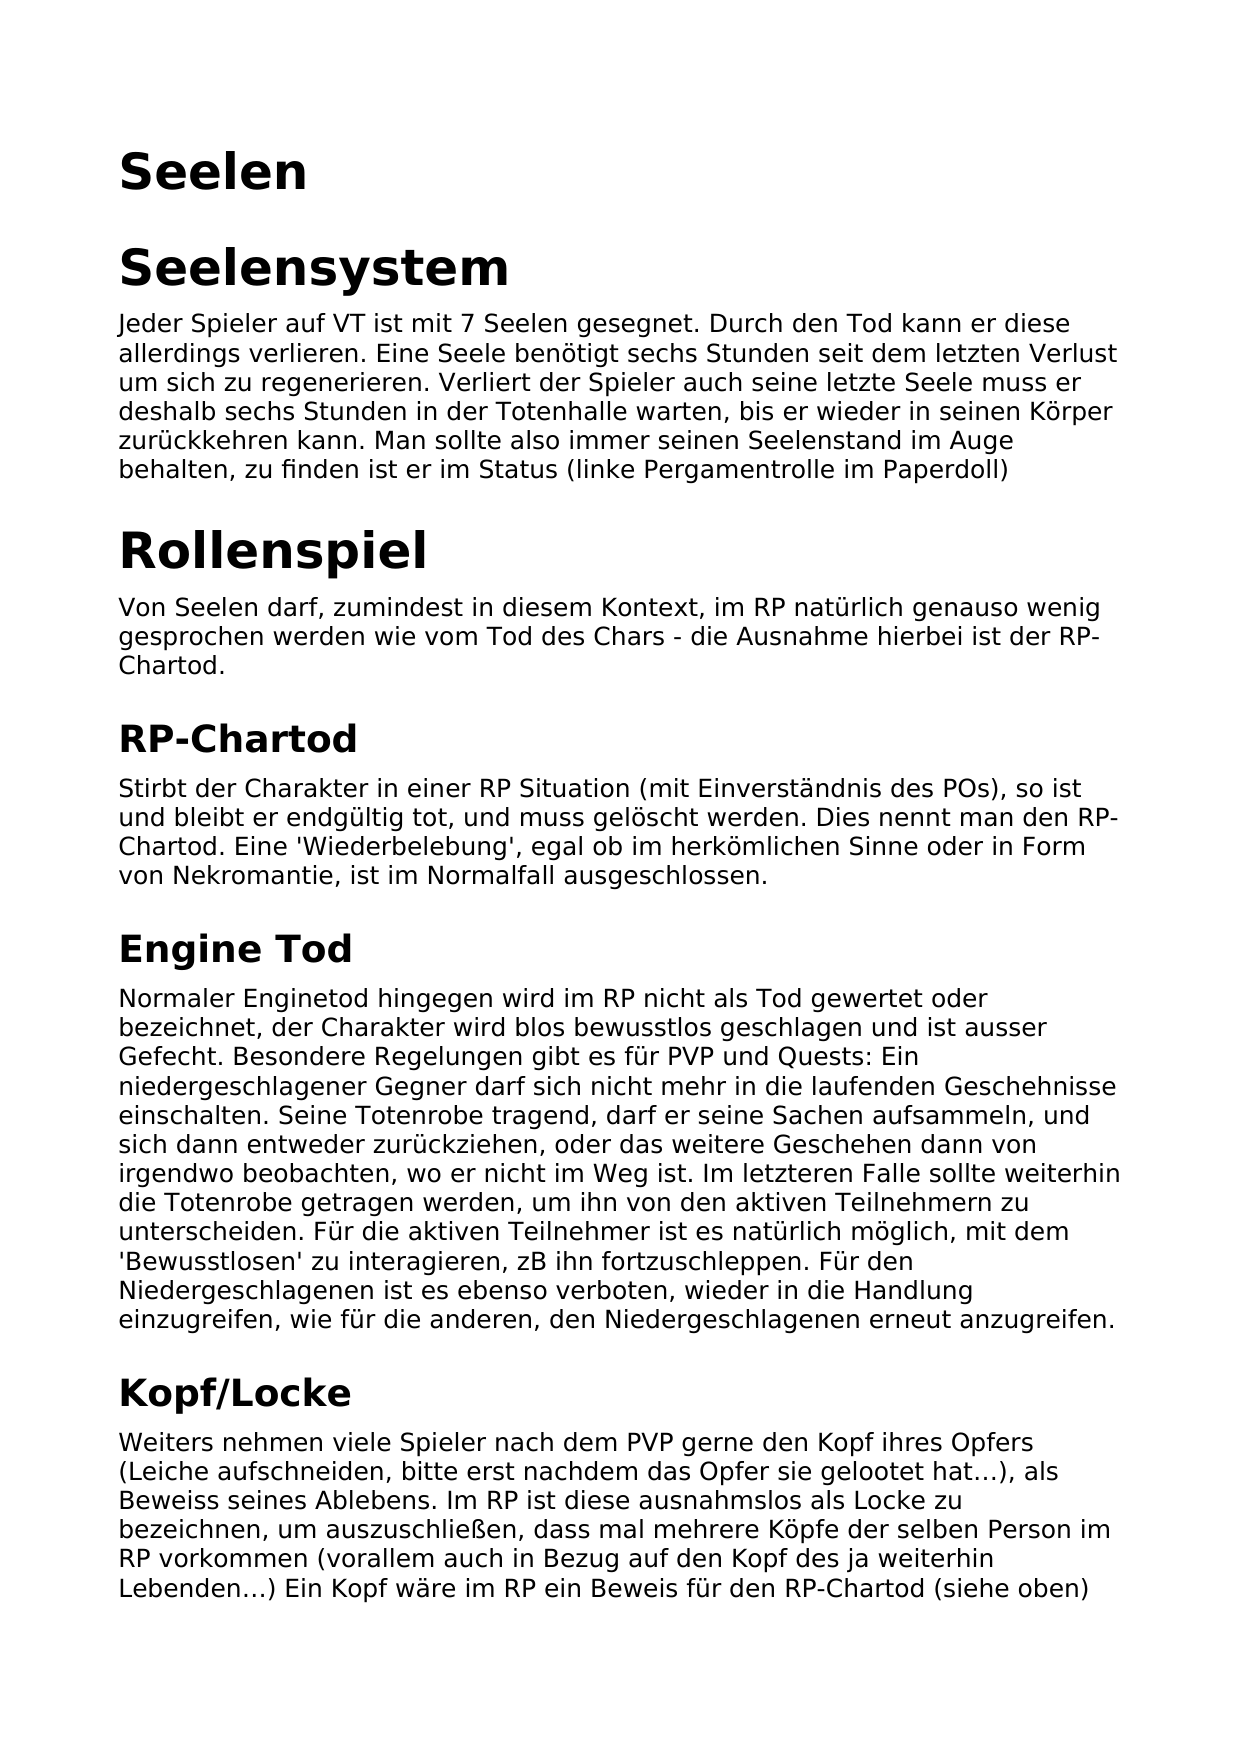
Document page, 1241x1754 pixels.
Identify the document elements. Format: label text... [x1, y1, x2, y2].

text Jeder Spieler auf VT ist mit 7 Seelen gesegnet. Durch den Tod kann er diese allerdings verlieren. Eine Seele benötigt sechs Stunden seit dem letzten Verlust um sich zu regenerieren. Verliert der Spieler auch seine letzte Seele muss er deshalb sechs Stunden in der Totenhalle warten, bis er wieder in seinen Körper zurückkehren kann. Man sollte also immer seinen Seelenstand im Auge behalten, zu finden ist er im Status (linke Pergamentrolle im Paperdoll) [118, 309, 1122, 484]
text Normaler Enginetod hingegen wird im RP nicht als Tod gewertet oder bezeichnet, der Charakter wird blos bewusstlos geschlagen und ist ausser Gefecht. Besondere Regelungen gibt es für PVP und Quests: Ein niedergeschlagener Gegner darf sich nicht mehr in die laufenden Geschehnisse einschalten. Seine Totenrobe tragend, darf er seine Sachen aufsammeln, und sich dann entweder zurückziehen, oder das weitere Geschehen dann von irgendwo beobachten, wo er nicht im Weg ist. Im letzteren Falle sollte weiterhin die Totenrobe getragen werden, um ihn von den aktiven Teilnehmern zu unterscheiden. Für die aktiven Teilnehmer ist es natürlich möglich, mit dem 'Bewusstlosen' zu interagieren, zB ihn fortzuschleppen. Für den Niedergeschlagenen ist es ebenso verboten, wieder in die Handlung einzugreifen, wie für die anderen, den Niedergeschlagenen erneut anzugreifen. [118, 984, 1122, 1334]
subtitle Engine Tod [118, 928, 1122, 972]
subtitle Rollenspiel [118, 522, 1122, 580]
subtitle Kopf/Locke [118, 1372, 1122, 1415]
subtitle Seelen [118, 143, 1122, 201]
text Weiters nehmen viele Spieler nach dem PVP gerne den Kopf ihres Opfers (Leiche aufschneiden, bitte erst nachdem das Opfer sie gelootet hat…), als Beweiss seines Ablebens. Im RP ist diese ausnahmslos als Locke zu bezeichnen, um auszuschließen, dass mal mehrere Köpfe der selben Person im RP vorkommen (vorallem auch in Bezug auf den Kopf des ja weiterhin Lebenden…) Ein Kopf wäre im RP ein Beweis für den RP-Chartod (siehe oben) [118, 1428, 1122, 1603]
subtitle Seelensystem [118, 239, 1122, 297]
text Von Seelen darf, zumindest in diesem Kontext, im RP natürlich genauso wenig gesprochen werden wie vom Tod des Chars - die Ausnahme hierbei ist der RP-Chartod. [118, 593, 1122, 680]
text Stirbt der Charakter in einer RP Situation (mit Einverständnis des POs), so ist und bleibt er endgültig tot, und muss gelöscht werden. Dies nennt man den RP-Chartod. Eine 'Wiederbelebung', egal ob im herkömlichen Sinne oder in Form von Nekromantie, ist im Normalfall ausgeschlossen. [118, 774, 1122, 891]
subtitle RP-Chartod [118, 718, 1122, 761]
